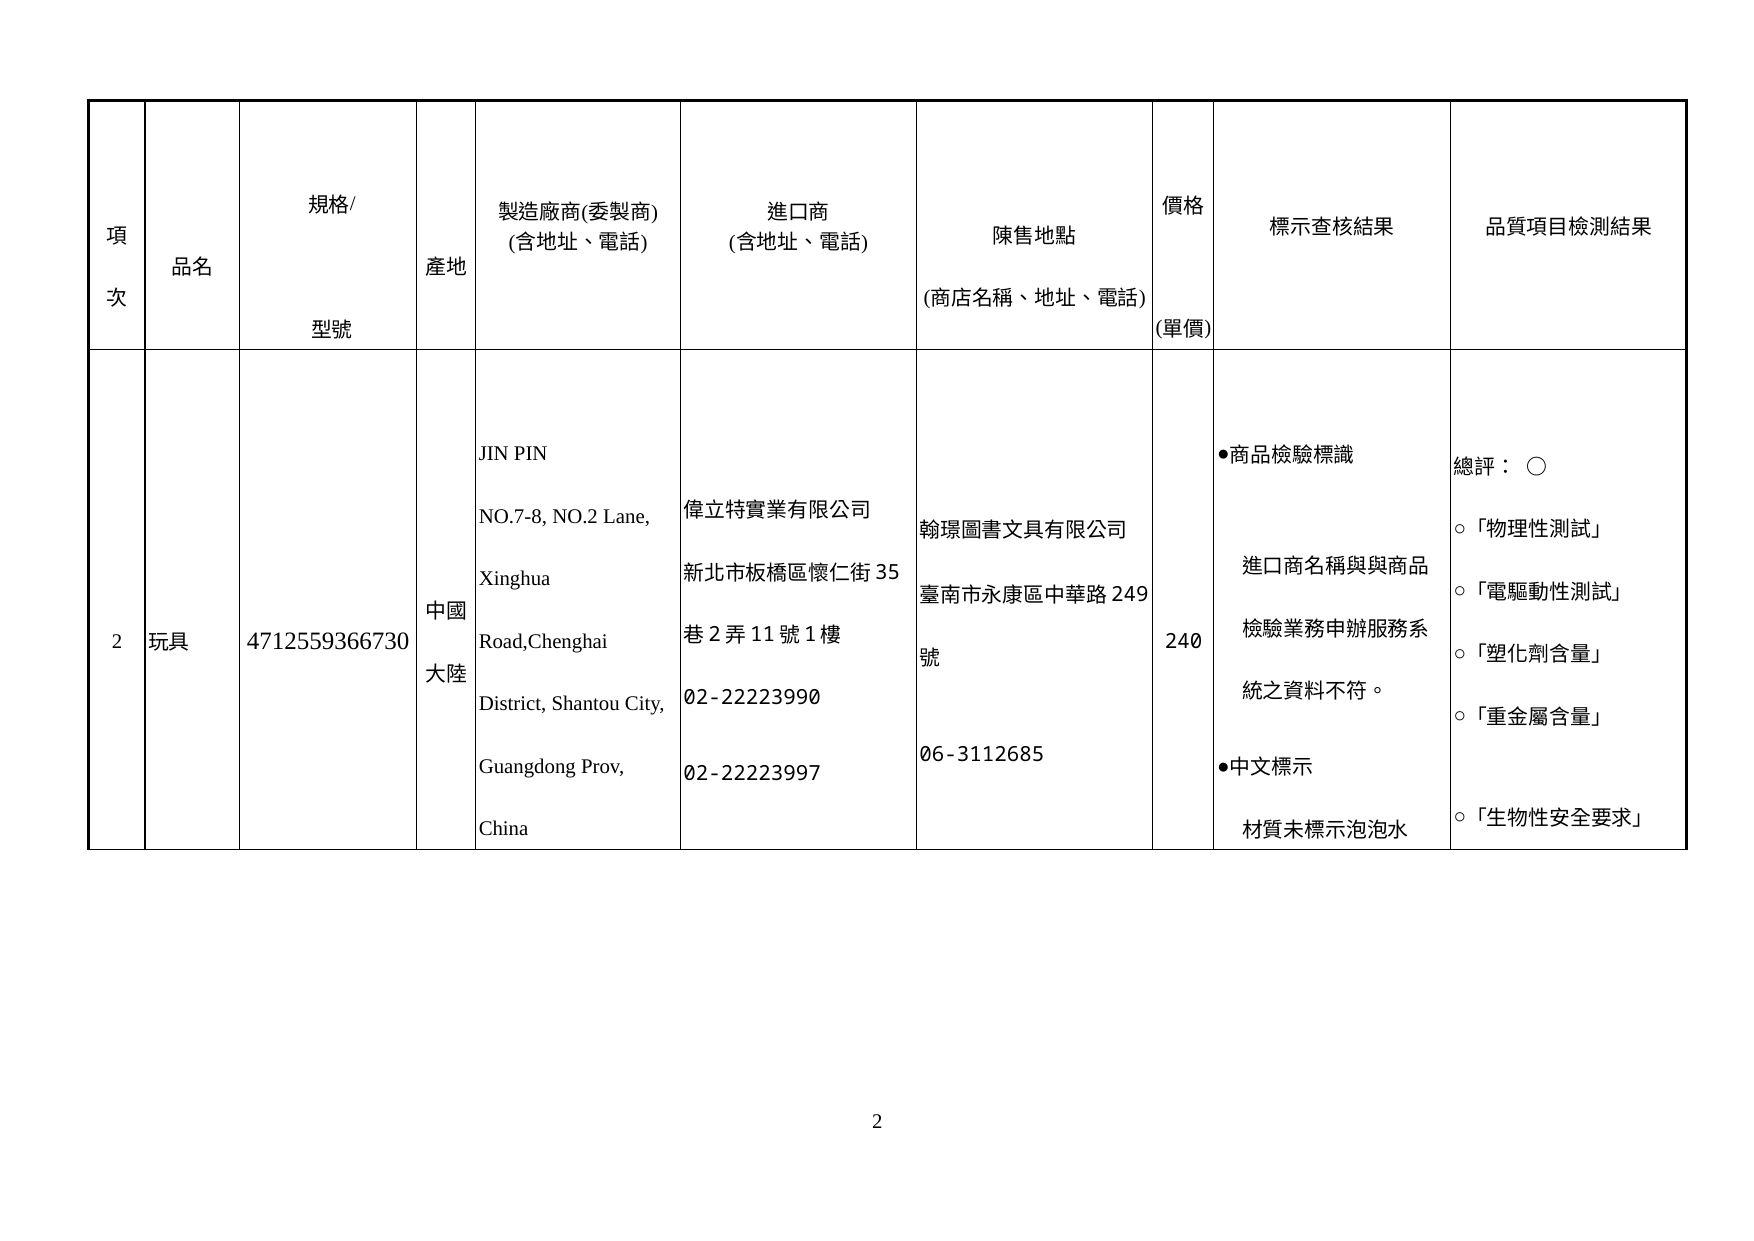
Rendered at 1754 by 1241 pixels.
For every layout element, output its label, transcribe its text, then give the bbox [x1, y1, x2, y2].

table_cell 總評： ○ ○「物理性測試」 ○「電驅動性測試」 ○「塑化劑含量」 ○「重金屬含量」 ○「生物性安全要求」 [1451, 350, 1685, 849]
table_header 品質項目檢測結果 [1451, 102, 1685, 349]
table_cell 2 [90, 350, 144, 849]
table_cell JIN PIN NO.7-8, NO.2 Lane, Xinghua Road,Chenghai District, Shantou City, Guangdong Prov, China [476, 350, 680, 849]
table_cell 中國大陸 [417, 350, 475, 849]
table_cell 4712559366730 [240, 350, 416, 849]
table_header 品名 [146, 102, 239, 349]
table_header 產地 [417, 102, 475, 349]
table_header 製造廠商(委製商) (含地址、電話) [476, 102, 680, 349]
table_header 規格/ 型號 [240, 102, 416, 349]
table_header 價格 (單價) [1153, 102, 1213, 349]
table_cell 玩具 [146, 350, 239, 849]
table_header 進口商 (含地址、電話) [681, 102, 916, 349]
table_cell 翰璟圖書文具有限公司 臺南市永康區中華路249號 06-3112685 [917, 350, 1152, 849]
table_header 陳售地點 (商店名稱、地址、電話) [917, 102, 1152, 349]
table_cell ●商品檢驗標識 進口商名稱與與商品檢驗業務申辦服務系統之資料不符。 ●中文標示 材質未標示泡泡水 [1214, 350, 1450, 849]
table_header 項 次 [90, 102, 144, 349]
table_cell 偉立特實業有限公司 新北市板橋區懷仁街35巷2弄11號1樓 02-22223990 02-22223997 [681, 350, 916, 849]
table_header 標示查核結果 [1214, 102, 1450, 349]
table_cell 240 [1153, 350, 1213, 849]
